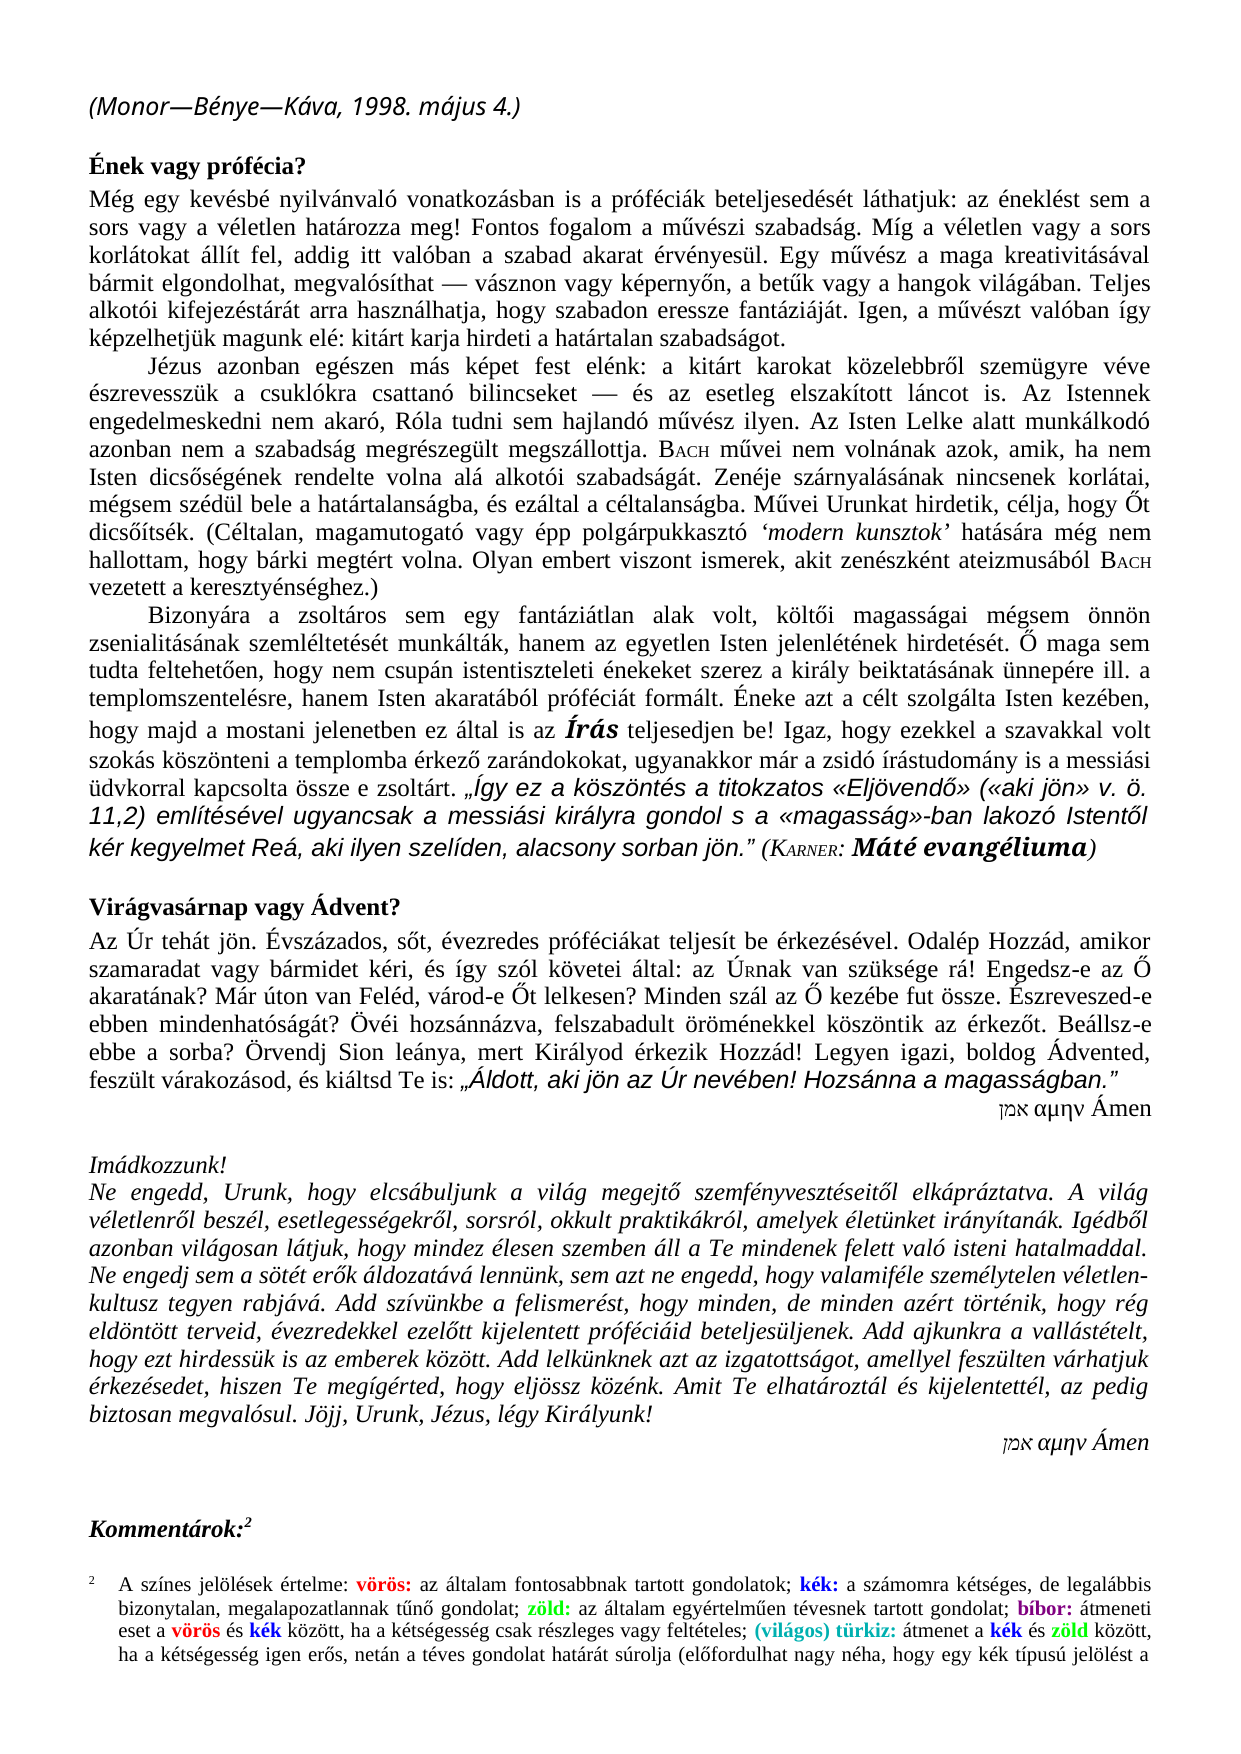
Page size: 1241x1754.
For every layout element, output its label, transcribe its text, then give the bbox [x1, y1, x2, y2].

text אמן αμην Ámen [88, 1428, 1152, 1456]
text A színes jelölések értelme: vörös: az általam fontosabbnak tartott gondolatok; kék: a számomra kétséges, de legalábbis bizonytalan, megalapozatlannak tűnő gondolat; zöld: az általam egyértelműen tévesnek tartott gondolat; bíbor: átmeneti eset a vörös és kék között, ha a kétségesség csak részleges vagy feltételes; (világos) türkiz: átmenet a kék és zöld között, ha a kétségesség igen erős, netán a téves gondolat határát súrolja (előfordulhat nagy néha, hogy egy kék típusú jelölést a [88, 1573, 1152, 1665]
text Imádkozzunk! [88, 1151, 1152, 1178]
subtitle Ének vagy prófécia? [88, 152, 1152, 180]
subtitle Virágvasárnap vagy Ádvent? [88, 893, 1152, 921]
text Az Úr tehát jön. Évszázados, sőt, évezredes próféciákat teljesít be érkezésével. Odalép Hozzád, amikor szamaradat vagy bármidet kéri, és így szól követei által: az Úrnak van szüksége rá! Engedsz‑e az Ő akaratának? Már úton van Feléd, várod‑e Őt lelkesen? Minden szál az Ő kezébe fut össze. Észreveszed‑e ebben mindenhatóságát? Övéi hozsánnázva, felszabadult öröménekkel köszöntik az érkezőt. Beállsz‑e ebbe a sorba? Örvendj Sion leánya, mert Királyod érkezik Hozzád! Legyen igazi, boldog Ádvented, feszült várakozásod, és kiáltsd Te is: „Áldott, aki jön az Úr nevében! Hozsánna a magasságban.” [88, 927, 1152, 1094]
text Kommentárok: [88, 1515, 1152, 1542]
text Még egy kevésbé nyilvánvaló vonatkozásban is a próféciák beteljesedését láthatjuk: az éneklést sem a sors vagy a véletlen határozza meg! Fontos fogalom a művészi szabadság. Míg a véletlen vagy a sors korlátokat állít fel, addig itt valóban a szabad akarat érvényesül. Egy művész a maga kreativitásával bármit elgondolhat, megvalósíthat — vásznon vagy képernyőn, a betűk vagy a hangok világában. Teljes alkotói kifejezéstárát arra használhatja, hogy szabadon eressze fantáziáját. Igen, a művészt valóban így képzelhetjük magunk elé: kitárt karja hirdeti a határtalan szabadságot. [88, 186, 1152, 352]
text Ne engedd, Urunk, hogy elcsábuljunk a világ megejtő szemfényvesztéseitől elkápráztatva. A világ véletlenről beszél, esetlegességekről, sorsról, okkult praktikákról, amelyek életünket irányítanák. Igédből azonban világosan látjuk, hogy mindez élesen szemben áll a Te mindenek felett való isteni hatalmaddal. Ne engedj sem a sötét erők áldozatává lennünk, sem azt ne engedd, hogy valamiféle személytelen véletlen-kultusz tegyen rabjává. Add szívünkbe a felismerést, hogy minden, de minden azért történik, hogy rég eldöntött terveid, évezredekkel ezelőtt kijelentett próféciáid beteljesüljenek. Add ajkunkra a vallástételt, hogy ezt hirdessük is az emberek között. Add lelkünknek azt az izgatottságot, amellyel feszülten várhatjuk érkezésedet, hiszen Te megígérted, hogy eljössz közénk. Amit Te elhatároztál és kijelentettél, az pedig biztosan megvalósul. Jöjj, Urunk, Jézus, légy Királyunk! [88, 1178, 1152, 1428]
text אמן αμην Ámen [88, 1094, 1152, 1121]
text Bizonyára a zsoltáros sem egy fantáziátlan alak volt, költői magasságai mégsem önnön zsenialitásának szemléltetését munkálták, hanem az egyetlen Isten jelenlétének hirdetését. Ő maga sem tudta feltehetően, hogy nem csupán istentiszteleti énekeket szerez a király beiktatásának ünnepére ill. a templomszentelésre, hanem Isten akaratából próféciát formált. Éneke azt a célt szolgálta Isten kezében, hogy majd a mostani jelenetben ez által is az Írás teljesedjen be! Igaz, hogy ezekkel a szavakkal volt szokás köszönteni a templomba érkező zarándokokat, ugyanakkor már a zsidó írástudomány is a messiási üdvkorral kapcsolta össze e zsoltárt. „Így ez a köszöntés a titokzatos «Eljövendő» («aki jön» v. ö. 11,2) említésével ugyancsak a messiási királyra gondol s a «magasság»-ban lakozó Istentől kér kegyelmet Reá, aki ilyen szelíden, alacsony sorban jön.” (Karner: Máté evangéliuma) [88, 601, 1152, 864]
text Jézus azonban egészen más képet fest elénk: a kitárt karokat közelebbről szemügyre véve észrevesszük a csuklókra csattanó bilincseket — és az esetleg elszakított láncot is. Az Istennek engedelmeskedni nem akaró, Róla tudni sem hajlandó művész ilyen. Az Isten Lelke alatt munkálkodó azonban nem a szabadság megrészegült megszállottja. Bach művei nem volnának azok, amik, ha nem Isten dicsőségének rendelte volna alá alkotói szabadságát. Zenéje szárnyalásának nincsenek korlátai, mégsem szédül bele a határtalanságba, és ezáltal a céltalanságba. Művei Urunkat hirdetik, célja, hogy Őt dicsőítsék. (Céltalan, magamutogató vagy épp polgárpukkasztó ‘modern kunsztok’ hatására még nem hallottam, hogy bárki megtért volna. Olyan embert viszont ismerek, akit zenészként ateizmusából Bach vezetett a keresztyénséghez.) [88, 352, 1152, 601]
text (Monor―Bénye―Káva, 1998. május 4.) [88, 88, 1152, 122]
